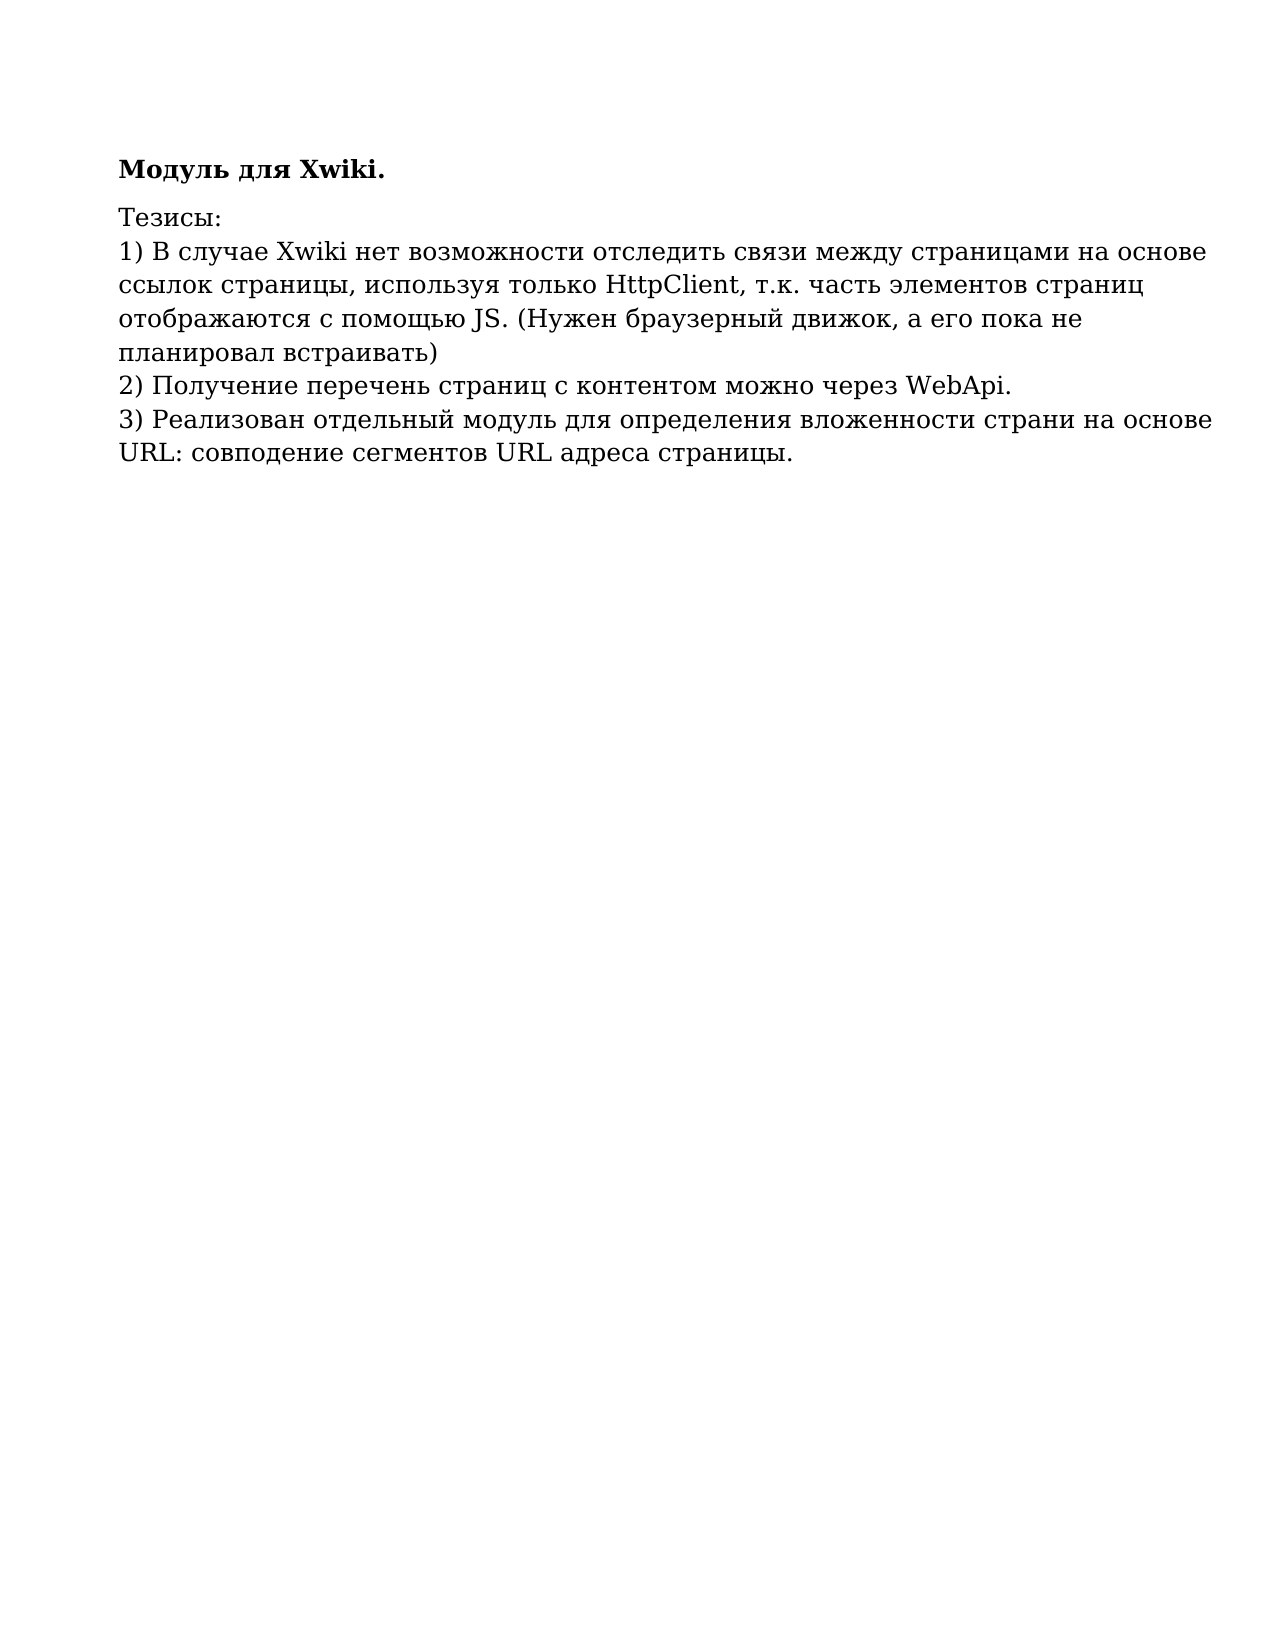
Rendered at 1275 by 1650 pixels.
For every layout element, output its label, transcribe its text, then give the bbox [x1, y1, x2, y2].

text Модуль для Xwiki. [118, 155, 1216, 185]
text Тезисы: 1) В случае Xwiki нет возможности отследить связи между страницами на основе ссылок страницы, используя только HttpClient, т.к. часть элементов страниц отображаются с помощью JS. (Нужен браузерный движок, а его пока не планировал встраивать) 2) Получение перечень страниц с контентом можно через WebApi. 3) Реализован отдельный модуль для определения вложенности страни на основе URL: совподение сегментов URL адреса страницы. [118, 204, 1216, 468]
